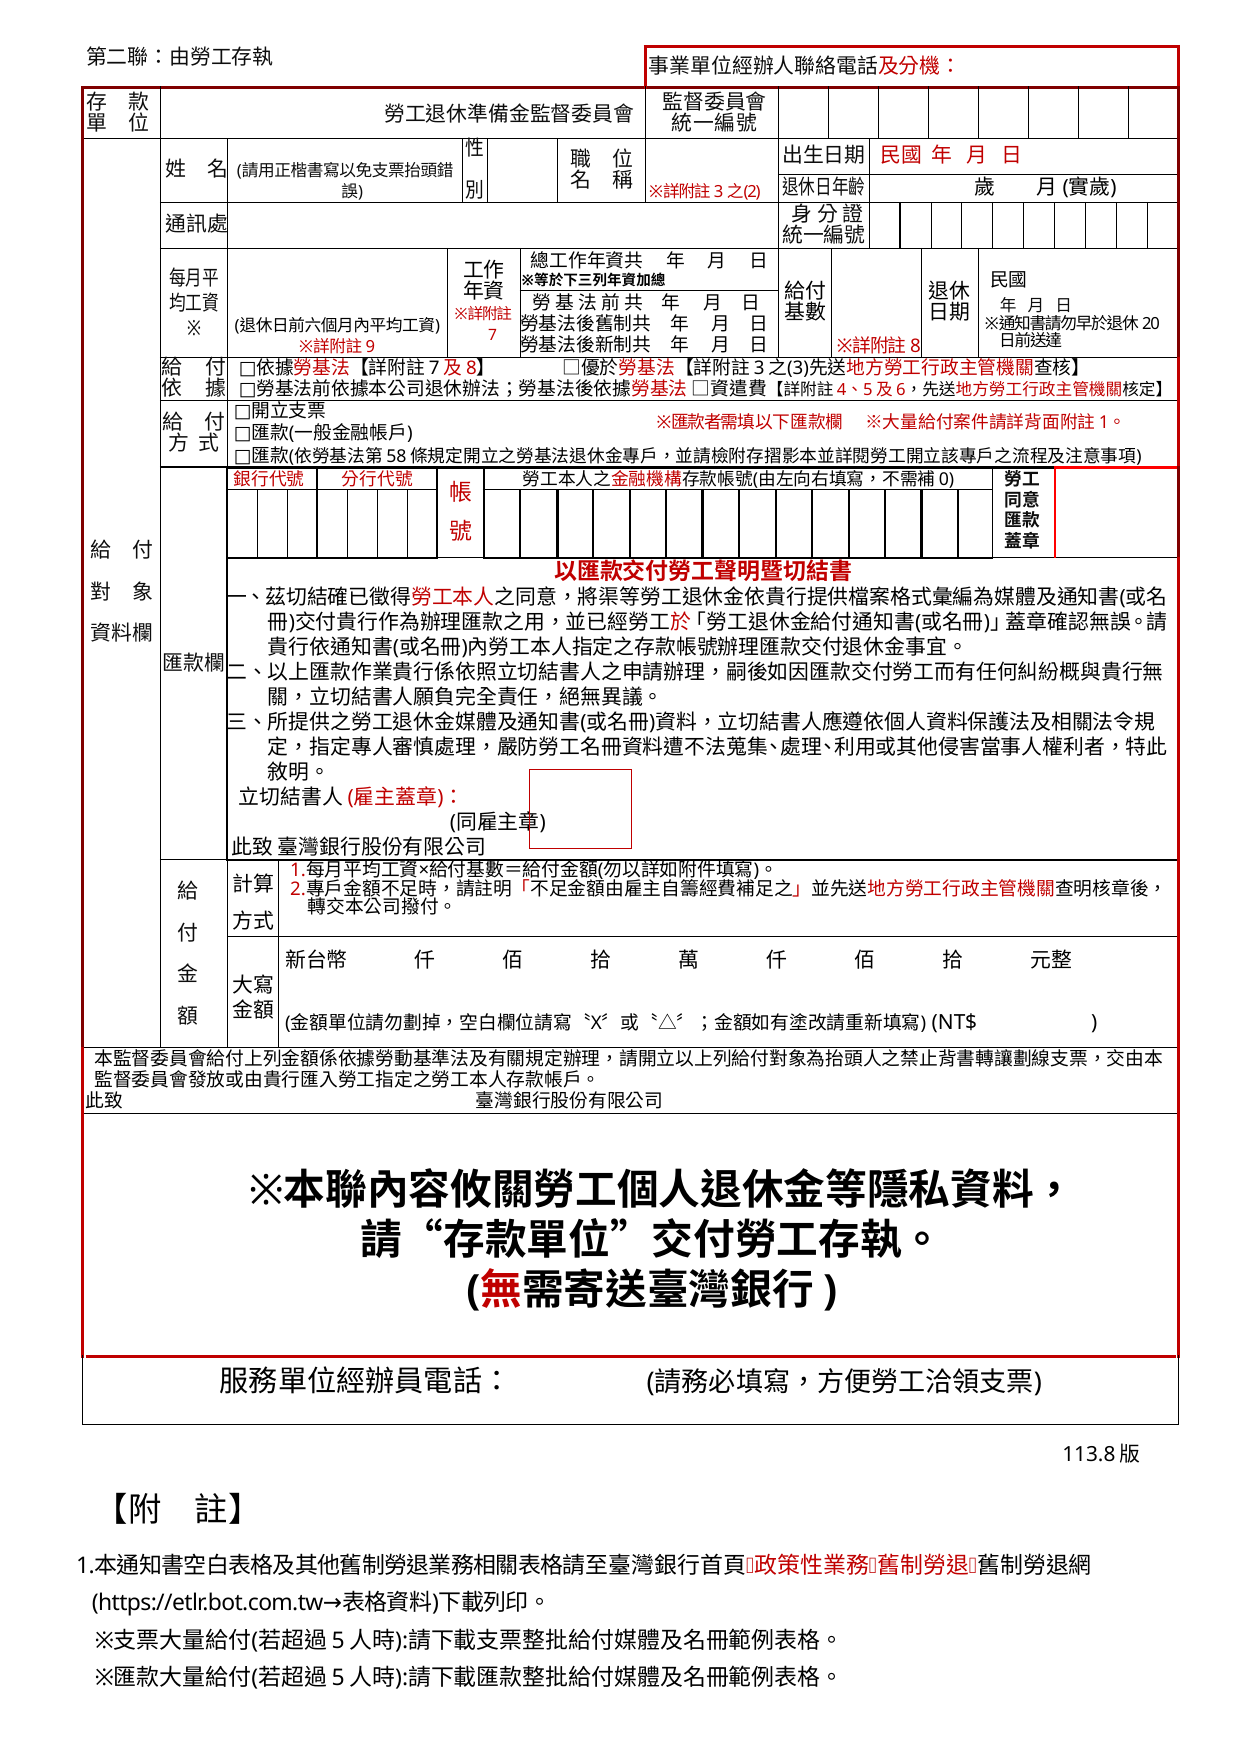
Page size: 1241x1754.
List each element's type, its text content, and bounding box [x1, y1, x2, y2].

table_cell 銀行代號 [228, 469, 316, 489]
table_cell 退休日年齡 [779, 175, 869, 202]
table_cell [228, 490, 257, 557]
table_cell 民國 年 月 日 [870, 139, 1177, 174]
table_cell [488, 139, 557, 202]
table_cell 歲 月 (實歲) [870, 175, 1177, 202]
table_cell [258, 490, 287, 557]
table_cell ※詳附註3之(2) [646, 139, 778, 202]
table_cell [1055, 203, 1085, 248]
table_cell [1056, 469, 1177, 557]
table_cell 以匯款交付勞工聲明暨切結書 一、茲切結確已徵得勞工本人之同意，將渠等勞工退休金依貴行提供檔案格式彙編為媒體及通知書(或名冊)交付貴行作為辦理匯款之用，並已經勞工於「勞工退休金給付通知書(或名冊)」蓋章確認無誤。請貴行依通知書(或名冊)內勞工本人指定之存款帳號辦理匯款交付退休金事宜。 二、以上匯款作業貴行係依照立切結書人之申請辦理，嗣後如因匯款交付勞工而有任何糾紛概與貴行無關，立切結書人願負完全責任，絕無異議。 三、所提供之勞工退休金媒體及通知書(或名冊)資料，立切結書人應遵依個人資料保護法及相關法令規定，指定專人審慎處理，嚴防勞工名冊資料遭不法蒐集、處理、利用或其他侵害當事人權利者，特此敘明。 立切結書人 (雇主蓋章)： (同雇主章) 此致 臺灣銀行股份有限公司 [228, 558, 1177, 859]
table_cell 每月平 均工資 ※ [161, 249, 227, 357]
table_cell 工作 年資 ※詳附註7 [448, 249, 520, 357]
table_cell [901, 203, 931, 248]
table_cell 勞工本人之金融機構存款帳號(由左向右填寫，不需補0) [485, 469, 992, 489]
table_cell [870, 203, 899, 248]
table_cell 監督委員會 統一編號 [646, 89, 778, 138]
table_cell [879, 89, 928, 138]
table_cell [667, 490, 701, 557]
table_cell 身分證 統一編號 [779, 203, 869, 248]
table_cell [850, 490, 884, 557]
table_header 事業單位經辦人聯絡電話及分機： [647, 48, 1177, 86]
table_cell 性 別 [463, 139, 487, 202]
table_cell ※詳附註8 [832, 249, 921, 357]
table_cell 出生日期 [779, 139, 869, 174]
table_cell [228, 203, 778, 248]
table_cell [779, 89, 828, 138]
table_cell [594, 490, 629, 557]
table_cell 服務單位經辦員電話： (請務必填寫，方便勞工洽領支票) [83, 1355, 1178, 1424]
text ※匯款大量給付(若超過5人時):請下載匯款整批給付媒體及名冊範例表格。 [94, 1657, 1152, 1694]
table_cell □匯款(一般金融帳戶) [228, 421, 645, 444]
table_cell [993, 203, 1023, 248]
table_cell [318, 490, 347, 557]
table_cell □依據勞基法【詳附註7及8】 □優於勞基法【詳附註3之(3)先送地方勞工行政主管機關查核】 □勞基法前依據本公司退休辦法；勞基法後依據勞基法 □資遣費【詳附註4、5及6，先送地方勞工行政主管機關核定】 [228, 358, 1177, 399]
table_cell [1079, 89, 1128, 138]
table_cell ※本聯內容攸關勞工個人退休金等隱私資料， 請“存款單位”交付勞工存執。 (無需寄送臺灣銀行 ) [84, 1114, 1177, 1355]
table_cell [408, 490, 436, 557]
text 113.8版 [1046, 1442, 1183, 1467]
table_cell [886, 490, 920, 557]
text 1.本通知書空白表格及其他舊制勞退業務相關表格請至臺灣銀行首頁政策性業務舊制勞退舊制勞退網 (https://etlr.bot.com.tw→表格資料)下載列印。 [76, 1544, 1152, 1619]
table_cell [959, 490, 992, 557]
table_cell [962, 203, 992, 248]
table_cell 年 月 日 ※通知書請勿早於退休20日前送達 [979, 290, 1177, 357]
table_cell [1024, 203, 1054, 248]
table_cell 1.每月平均工資×給付基數＝給付金額(勿以詳如附件填寫)。 2.專戶金額不足時，請註明「不足金額由雇主自籌經費補足之」並先送地方勞工行政主管機關查明核章後，轉交本公司撥付。 [279, 861, 1177, 936]
table_cell [1086, 203, 1116, 248]
table_cell [1148, 203, 1177, 248]
table_cell ※匯款者需填以下匯款欄 ※大量給付案件請詳背面附註1。 [645, 401, 1177, 444]
table_cell 給 付 金 額 [161, 860, 227, 1047]
table_cell [929, 89, 978, 138]
table_cell 職 位 名 稱 [558, 139, 645, 202]
table_cell [777, 490, 811, 557]
text 【附 註】 [94, 1469, 1152, 1544]
table_cell [631, 490, 665, 557]
table_cell 勞工退休準備金監督委員會 [161, 89, 645, 138]
table_cell □匯款(依勞基法第58條規定開立之勞基法退休金專戶，並請檢附存摺影本並詳閱勞工開立該專戶之流程及注意事項) [228, 445, 1177, 466]
table_cell [923, 490, 957, 557]
table_cell 給 付 對 象 資料欄 [84, 139, 160, 1047]
table_cell 計算 方式 [228, 861, 278, 936]
table_cell 匯款欄 [161, 468, 226, 859]
table_cell [932, 203, 961, 248]
table_cell [378, 490, 407, 557]
table_cell [979, 89, 1028, 138]
table_cell 民國 [979, 249, 1177, 290]
table_cell 給付 基數 [779, 249, 831, 357]
table_cell [485, 490, 519, 557]
table_cell 分行代號 [318, 469, 436, 489]
table_cell 本監督委員會給付上列金額係依據勞動基準法及有關規定辦理，請開立以上列給付對象為抬頭人之禁止背書轉讓劃線支票，交由本監督委員會發放或由貴行匯入勞工指定之勞工本人存款帳戶。 此致 臺灣銀行股份有限公司 [84, 1048, 1177, 1113]
table_cell [559, 490, 592, 557]
table_cell [348, 490, 377, 557]
table_cell 總工作年資共 年 月 日 ※等於下三列年資加總 [521, 249, 778, 290]
table_cell 新台幣 仟 佰 拾 萬 仟 佰 拾 元整 (金額單位請勿劃掉，空白欄位請寫〝X〞或〝△〞；金額如有塗改請重新填寫) (NT$ ) [279, 937, 1177, 1047]
table_cell □開立支票 [228, 401, 645, 421]
table_cell (退休日前六個月內平均工資) ※詳附註9 [228, 249, 447, 357]
table_cell 勞 基 法 前 共 年 月 日 勞基法後舊制共 年 月 日 勞基法後新制共 年 月 日 [521, 291, 778, 357]
table_cell (請用正楷書寫以免支票抬頭錯誤) [228, 139, 462, 202]
text ※支票大量給付(若超過5人時):請下載支票整批給付媒體及名冊範例表格。 [94, 1619, 1152, 1657]
table_cell 退休 日期 [922, 249, 978, 357]
table_cell 給付 依據 [161, 358, 227, 399]
table_cell 大寫 金額 [228, 937, 278, 1047]
table_cell [288, 490, 316, 557]
table_cell [521, 490, 556, 557]
table_cell 通訊處 [161, 203, 227, 248]
table_cell [1029, 89, 1078, 138]
table_cell [1129, 89, 1177, 138]
table_header 第二聯：由勞工存執 [83, 45, 644, 86]
table_cell 存 款 單 位 [84, 89, 160, 138]
table_cell [704, 490, 738, 557]
table_cell [829, 89, 878, 138]
table_cell 帳 號 [438, 469, 483, 557]
table_cell [813, 490, 848, 557]
table_cell [740, 490, 775, 557]
table_cell 給 付 方 式 [161, 401, 227, 466]
table_cell 勞工 同意 匯款 蓋章 [993, 469, 1054, 557]
table_cell [1117, 203, 1147, 248]
table_cell 姓 名 [161, 139, 227, 202]
